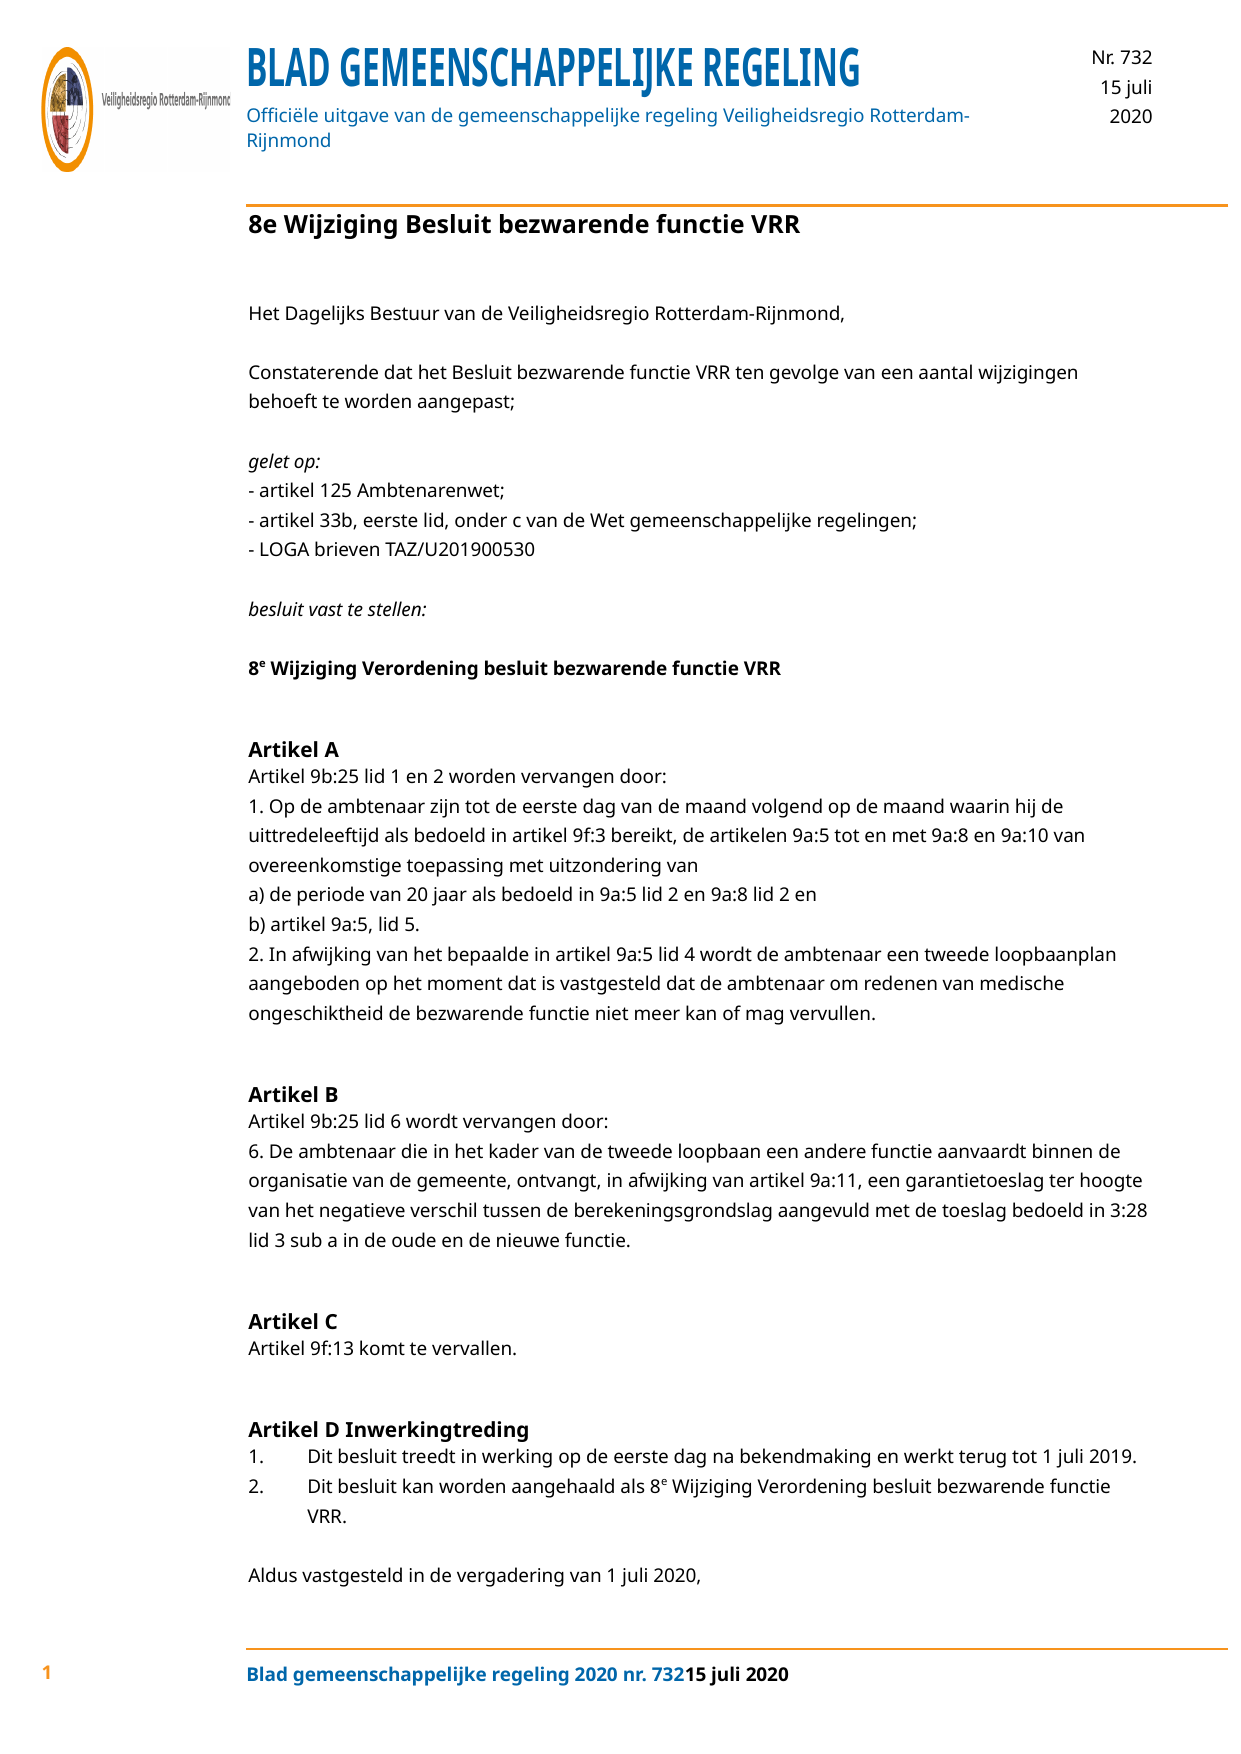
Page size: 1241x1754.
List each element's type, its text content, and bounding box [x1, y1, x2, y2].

text 2. In afwijking van het bepaalde in artikel 9a:5 lid 4 wordt de ambtenaar een tweede loopbaanplan aangeboden op het moment dat is vastgesteld dat de ambtenaar om redenen van medische ongeschiktheid de bezwarende functie niet meer kan of mag vervullen. [248, 941, 1152, 1026]
text Constaterende dat het Besluit bezwarende functie VRR ten gevolge van een aantal wijzigingen behoeft te worden aangepast; [248, 359, 1152, 414]
text Artikel 9b:25 lid 6 wordt vervangen door: [248, 1108, 1152, 1134]
text 1. Op de ambtenaar zijn tot de eerste dag van de maand volgend op de maand waarin hij de uittredeleeftijd als bedoeld in artikel 9f:3 bereikt, de artikelen 9a:5 tot en met 9a:8 en 9a:10 van overeenkomstige toepassing met uitzondering van [248, 793, 1152, 878]
text Artikel 9f:13 komt te vervallen. [248, 1335, 1152, 1361]
text 6. De ambtenaar die in het kader van de tweede loopbaan een andere functie aanvaardt binnen de organisatie van de gemeente, ontvangt, in afwijking van artikel 9a:11, een garantietoeslag ter hoogte van het negatieve verschil tussen de berekeningsgrondslag aangevuld met de toeslag bedoeld in 3:28 lid 3 sub a in de oude en de nieuwe functie. [248, 1138, 1152, 1252]
text besluit vast te stellen: [248, 596, 1152, 621]
text Artikel B [248, 1080, 1152, 1108]
text Artikel D Inwerkingtreding [248, 1415, 1152, 1444]
text Artikel A [248, 735, 1152, 763]
text b) artikel 9a:5, lid 5. [248, 911, 1152, 937]
text - artikel 33b, eerste lid, onder c van de Wet gemeenschappelijke regelingen; [248, 507, 1152, 533]
text - artikel 125 Ambtenarenwet; [248, 477, 1152, 503]
text Aldus vastgesteld in de vergadering van 1 juli 2020, [248, 1562, 1152, 1588]
text 8e Wijziging Verordening besluit bezwarende functie VRR [248, 655, 1152, 681]
list Dit besluit treedt in werking op de eerste dag na bekendmaking en werkt terug tot 1 juli 2019. [248, 1444, 1152, 1469]
text Artikel 9b:25 lid 1 en 2 worden vervangen door: [248, 763, 1152, 789]
text Het Dagelijks Bestuur van de Veiligheidsregio Rotterdam-Rijnmond, [248, 300, 1152, 326]
text a) de periode van 20 jaar als bedoeld in 9a:5 lid 2 en 9a:8 lid 2 en [248, 882, 1152, 907]
picture [41, 47, 231, 172]
text - LOGA brieven TAZ/U201900530 [248, 537, 1152, 562]
list Dit besluit kan worden aangehaald als 8e Wijziging Verordening besluit bezwarende functie VRR. [248, 1473, 1152, 1528]
text gelet op: [248, 448, 1152, 473]
text Artikel C [248, 1307, 1152, 1335]
text 8e Wijziging Besluit bezwarende functie VRR [248, 207, 1152, 241]
